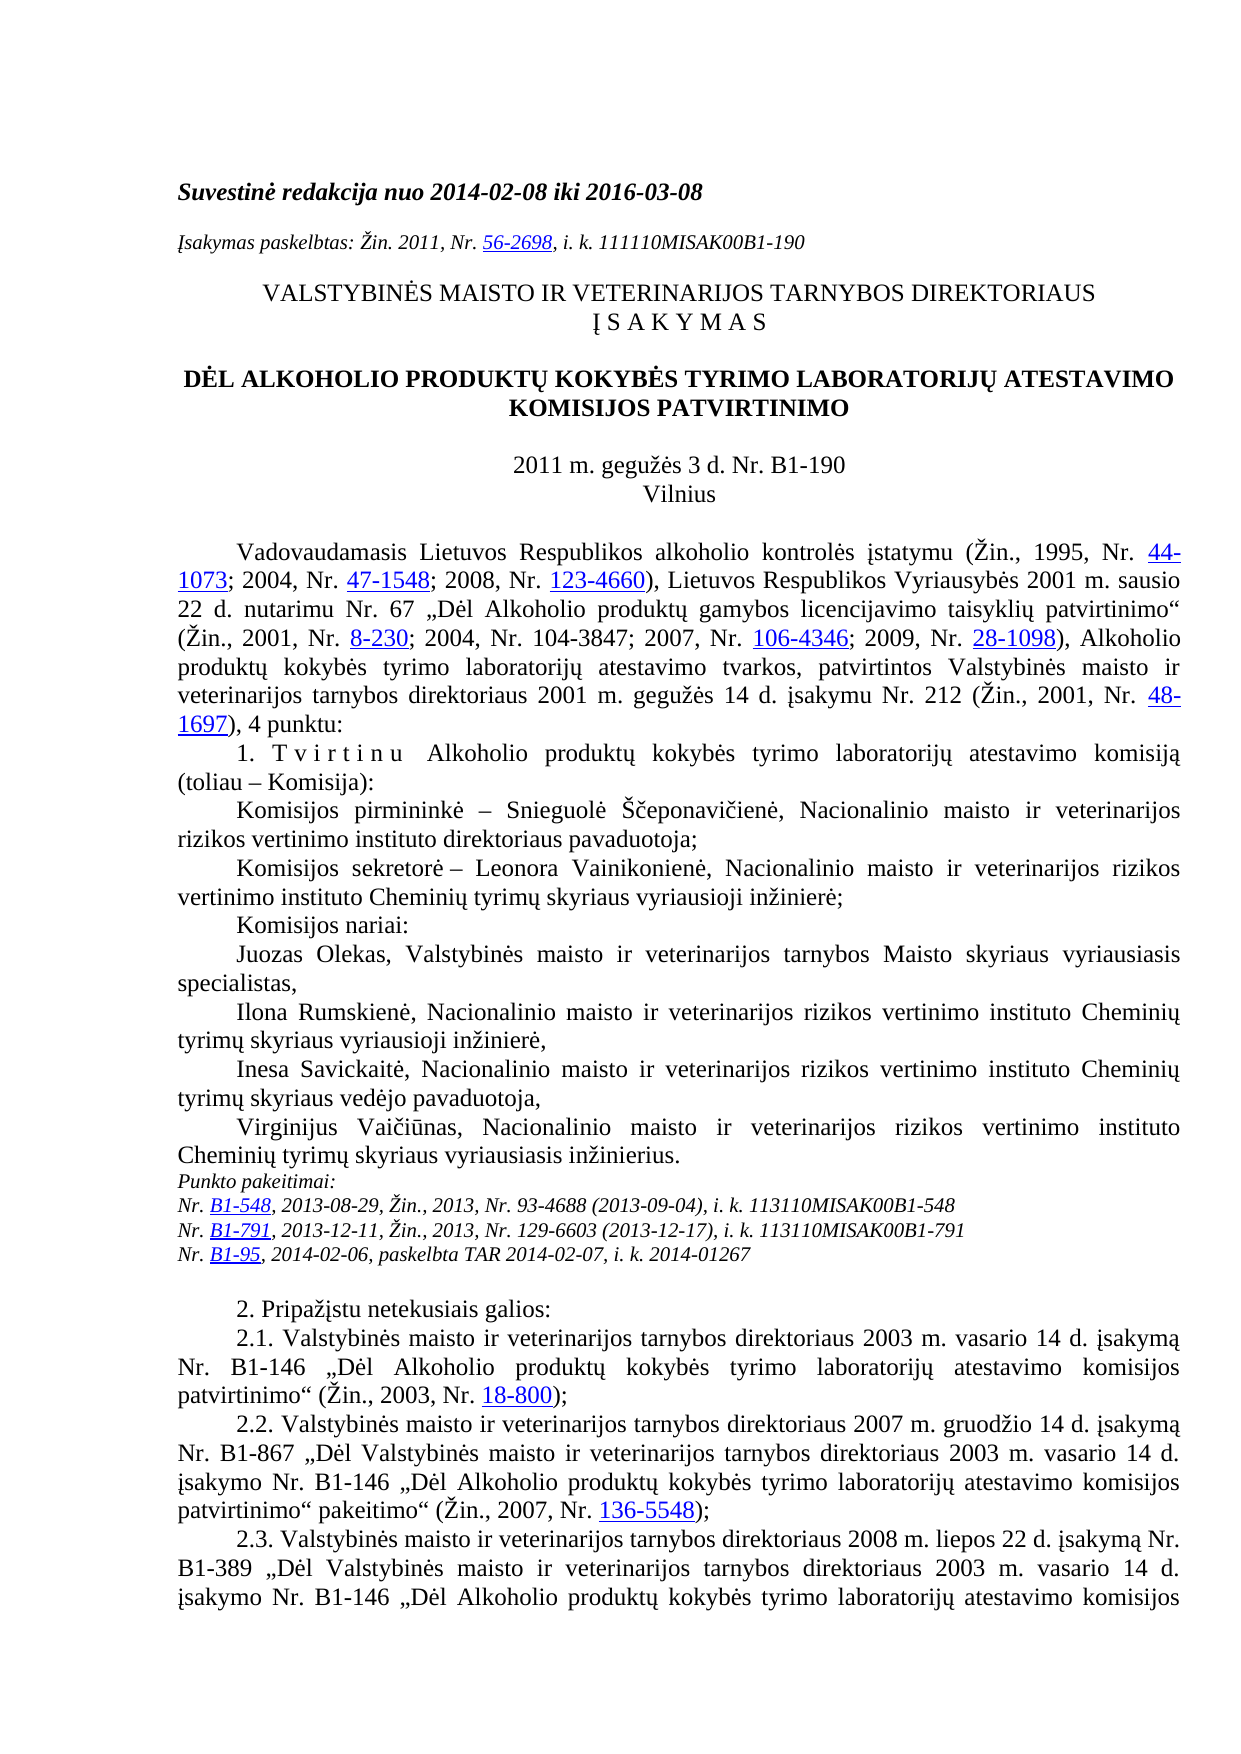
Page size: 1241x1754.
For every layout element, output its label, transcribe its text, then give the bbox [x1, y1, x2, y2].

text 2011 m. gegužės 3 d. Nr. B1-190 [177, 451, 1181, 479]
text Vadovaudamasis Lietuvos Respublikos alkoholio kontrolės įstatymu (Žin., 1995, Nr. 44-1073; 2004, Nr. 47-1548; 2008, Nr. 123-4660), Lietuvos Respublikos Vyriausybės 2001 m. sausio 22 d. nutarimu Nr. 67 „Dėl Alkoholio produktų gamybos licencijavimo taisyklių patvirtinimo“ (Žin., 2001, Nr. 8-230; 2004, Nr. 104-3847; 2007, Nr. 106-4346; 2009, Nr. 28-1098), Alkoholio produktų kokybės tyrimo laboratorijų atestavimo tvarkos, patvirtintos Valstybinės maisto ir veterinarijos tarnybos direktoriaus 2001 m. gegužės 14 d. įsakymu Nr. 212 (Žin., 2001, Nr. 48-1697), 4 punktu: [177, 537, 1181, 738]
text 2.1. Valstybinės maisto ir veterinarijos tarnybos direktoriaus 2003 m. vasario 14 d. įsakymą Nr. B1-146 „Dėl Alkoholio produktų kokybės tyrimo laboratorijų atestavimo komisijos patvirtinimo“ (Žin., 2003, Nr. 18-800); [177, 1323, 1181, 1409]
text Nr. B1-791, 2013-12-11, Žin., 2013, Nr. 129-6603 (2013-12-17), i. k. 113110MISAK00B1-791 [177, 1217, 1181, 1242]
text Įsakymas paskelbtas: Žin. 2011, Nr. 56-2698, i. k. 111110MISAK00B1-190 [177, 230, 1181, 254]
text Komisijos nariai: [177, 911, 1181, 939]
text 2.3. Valstybinės maisto ir veterinarijos tarnybos direktoriaus 2008 m. liepos 22 d. įsakymą Nr. B1-389 „Dėl Valstybinės maisto ir veterinarijos tarnybos direktoriaus 2003 m. vasario 14 d. įsakymo Nr. B1-146 „Dėl Alkoholio produktų kokybės tyrimo laboratorijų atestavimo komisijos [177, 1524, 1181, 1611]
text Virginijus Vaičiūnas, Nacionalinio maisto ir veterinarijos rizikos vertinimo instituto Cheminių tyrimų skyriaus vyriausiasis inžinierius. [177, 1112, 1181, 1169]
text Nr. B1-548, 2013-08-29, Žin., 2013, Nr. 93-4688 (2013-09-04), i. k. 113110MISAK00B1-548 [177, 1193, 1181, 1217]
text VALSTYBINĖS MAISTO IR VETERINARIJOS TARNYBOS DIREKTORIAUS [177, 278, 1181, 307]
text Ilona Rumskienė, Nacionalinio maisto ir veterinarijos rizikos vertinimo instituto Cheminių tyrimų skyriaus vyriausioji inžinierė, [177, 997, 1181, 1054]
text 2. Pripažįstu netekusiais galios: [177, 1294, 1181, 1323]
text Inesa Savickaitė, Nacionalinio maisto ir veterinarijos rizikos vertinimo instituto Cheminių tyrimų skyriaus vedėjo pavaduotoja, [177, 1054, 1181, 1112]
text 1. Tvirtinu Alkoholio produktų kokybės tyrimo laboratorijų atestavimo komisiją (toliau – Komisija): [177, 738, 1181, 796]
text 2.2. Valstybinės maisto ir veterinarijos tarnybos direktoriaus 2007 m. gruodžio 14 d. įsakymą Nr. B1-867 „Dėl Valstybinės maisto ir veterinarijos tarnybos direktoriaus 2003 m. vasario 14 d. įsakymo Nr. B1-146 „Dėl Alkoholio produktų kokybės tyrimo laboratorijų atestavimo komisijos patvirtinimo“ pakeitimo“ (Žin., 2007, Nr. 136-5548); [177, 1409, 1181, 1524]
text Komisijos sekretorė – Leonora Vainikonienė, Nacionalinio maisto ir veterinarijos rizikos vertinimo instituto Cheminių tyrimų skyriaus vyriausioji inžinierė; [177, 853, 1181, 911]
text Juozas Olekas, Valstybinės maisto ir veterinarijos tarnybos Maisto skyriaus vyriausiasis specialistas, [177, 939, 1181, 997]
text Vilnius [177, 479, 1181, 508]
text Nr. B1-95, 2014-02-06, paskelbta TAR 2014-02-07, i. k. 2014-01267 [177, 1242, 1181, 1266]
text Suvestinė redakcija nuo 2014-02-08 iki 2016-03-08 [177, 177, 1181, 206]
text Komisijos pirmininkė – Snieguolė Ščeponavičienė, Nacionalinio maisto ir veterinarijos rizikos vertinimo instituto direktoriaus pavaduotoja; [177, 796, 1181, 853]
text Punkto pakeitimai: [177, 1169, 1181, 1193]
text DĖL ALKOHOLIO PRODUKTŲ KOKYBĖS TYRIMO LABORATORIJŲ ATESTAVIMO KOMISIJOS PATVIRTINIMO [177, 364, 1181, 422]
text ĮSAKYMAS [177, 307, 1181, 336]
